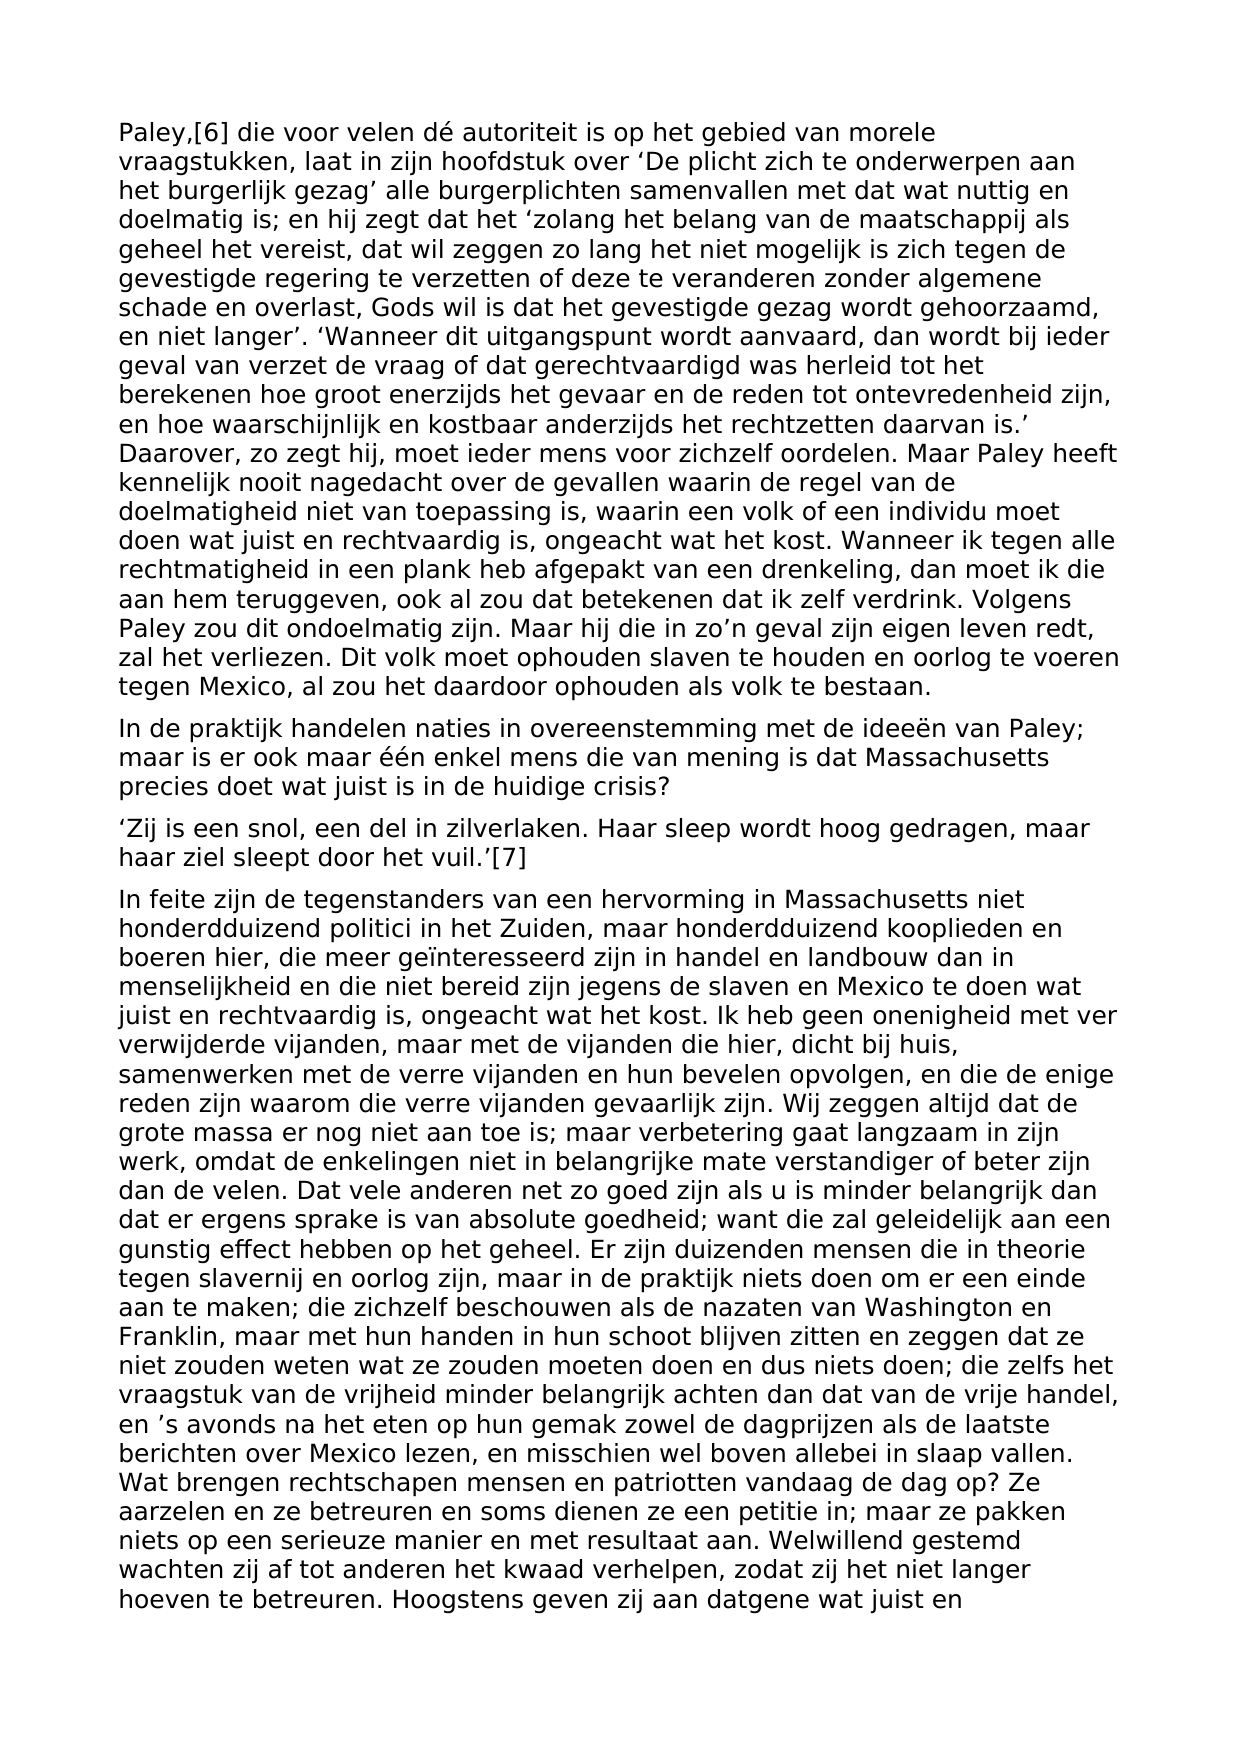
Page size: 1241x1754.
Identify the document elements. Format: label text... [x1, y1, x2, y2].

text Paley,[6] die voor velen dé autoriteit is op het gebied van morele vraagstukken, laat in zijn hoofdstuk over ‘De plicht zich te onderwerpen aan het burgerlijk gezag’ alle burgerplichten samenvallen met dat wat nuttig en doelmatig is; en hij zegt dat het ‘zolang het belang van de maatschappij als geheel het vereist, dat wil zeggen zo lang het niet mogelijk is zich tegen de gevestigde regering te verzetten of deze te veranderen zonder algemene schade en overlast, Gods wil is dat het gevestigde gezag wordt gehoorzaamd, en niet langer’. ‘Wanneer dit uitgangspunt wordt aanvaard, dan wordt bij ieder geval van verzet de vraag of dat gerechtvaardigd was herleid tot het berekenen hoe groot enerzijds het gevaar en de reden tot ontevredenheid zijn, en hoe waarschijnlijk en kostbaar anderzijds het rechtzetten daarvan is.’ Daarover, zo zegt hij, moet ieder mens voor zichzelf oordelen. Maar Paley heeft kennelijk nooit nagedacht over de gevallen waarin de regel van de doelmatigheid niet van toepassing is, waarin een volk of een individu moet doen wat juist en rechtvaardig is, ongeacht wat het kost. Wanneer ik tegen alle rechtmatigheid in een plank heb afgepakt van een drenkeling, dan moet ik die aan hem teruggeven, ook al zou dat betekenen dat ik zelf verdrink. Volgens Paley zou dit ondoelmatig zijn. Maar hij die in zo’n geval zijn eigen leven redt, zal het verliezen. Dit volk moet ophouden slaven te houden en oorlog te voeren tegen Mexico, al zou het daardoor ophouden als volk te bestaan. [118, 118, 1122, 701]
text In de praktijk handelen naties in overeenstemming met de ideeën van Paley; maar is er ook maar één enkel mens die van mening is dat Massachusetts precies doet wat juist is in de huidige crisis? [118, 714, 1122, 801]
text In feite zijn de tegenstanders van een hervorming in Massachusetts niet honderdduizend politici in het Zuiden, maar honderdduizend kooplieden en boeren hier, die meer geïnteresseerd zijn in handel en landbouw dan in menselijkheid en die niet bereid zijn jegens de slaven en Mexico te doen wat juist en rechtvaardig is, ongeacht wat het kost. Ik heb geen onenigheid met ver verwijderde vijanden, maar met de vijanden die hier, dicht bij huis, samenwerken met de verre vijanden en hun bevelen opvolgen, en die de enige reden zijn waarom die verre vijanden gevaarlijk zijn. Wij zeggen altijd dat de grote massa er nog niet aan toe is; maar verbetering gaat langzaam in zijn werk, omdat de enkelingen niet in belangrijke mate verstandiger of beter zijn dan de velen. Dat vele anderen net zo goed zijn als u is minder belangrijk dan dat er ergens sprake is van absolute goedheid; want die zal geleidelijk aan een gunstig effect hebben op het geheel. Er zijn duizenden mensen die in theorie tegen slavernij en oorlog zijn, maar in de praktijk niets doen om er een einde aan te maken; die zichzelf beschouwen als de nazaten van Washington en Franklin, maar met hun handen in hun schoot blijven zitten en zeggen dat ze niet zouden weten wat ze zouden moeten doen en dus niets doen; die zelfs het vraagstuk van de vrijheid minder belangrijk achten dan dat van de vrije handel, en ’s avonds na het eten op hun gemak zowel de dagprijzen als de laatste berichten over Mexico lezen, en misschien wel boven allebei in slaap vallen. Wat brengen rechtschapen mensen en patriotten vandaag de dag op? Ze aarzelen en ze betreuren en soms dienen ze een petitie in; maar ze pakken niets op een serieuze manier en met resultaat aan. Welwillend gestemd wachten zij af tot anderen het kwaad verhelpen, zodat zij het niet langer hoeven te betreuren. Hoogstens geven zij aan datgene wat juist en [118, 885, 1122, 1614]
text ‘Zij is een snol, een del in zilverlaken. Haar sleep wordt hoog gedragen, maar haar ziel sleept door het vuil.’[7] [118, 814, 1122, 872]
